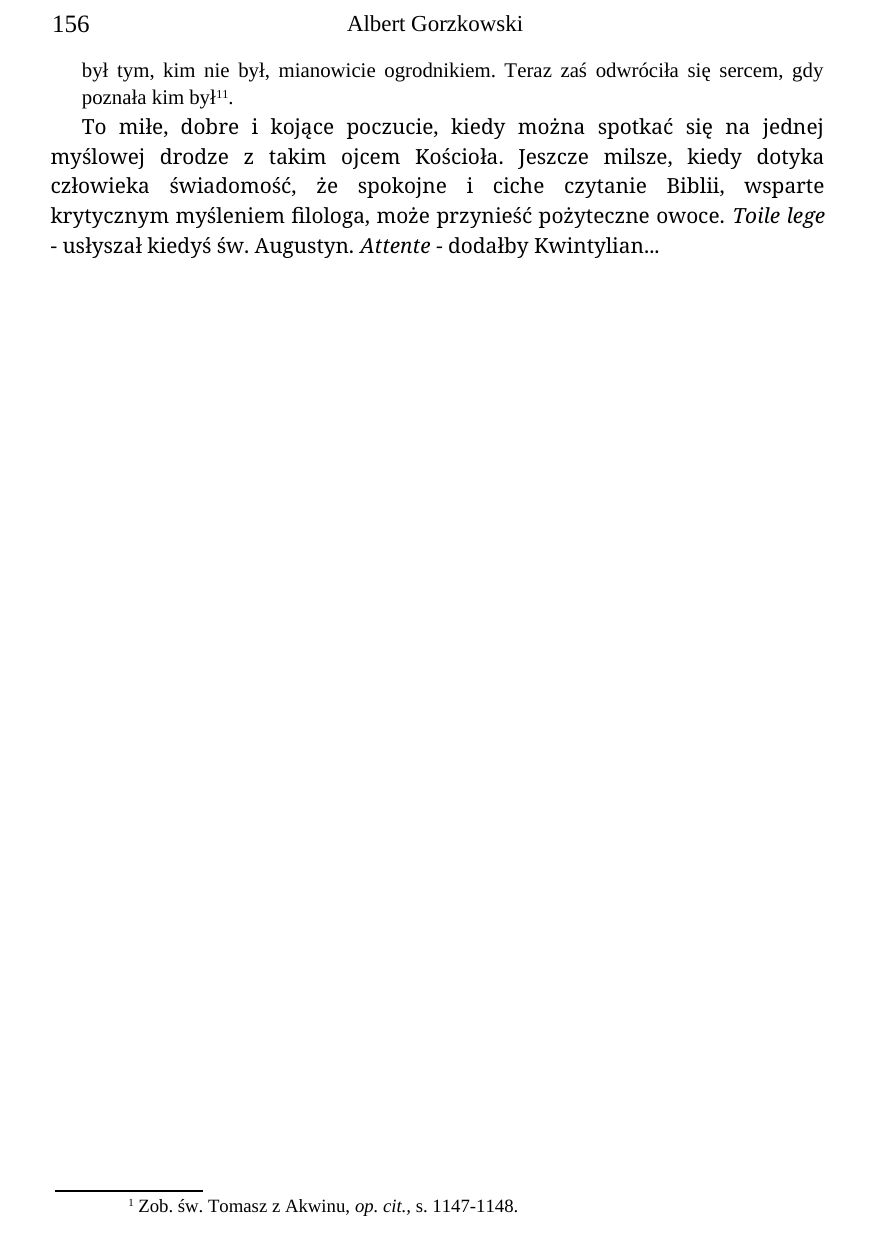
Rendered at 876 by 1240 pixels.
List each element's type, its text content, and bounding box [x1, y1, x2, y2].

text Albert Gorzkowski [347, 9, 529, 36]
text 1 Zob. św. Tomasz z Akwinu, op. cit., s. 1147-1148. [88, 1194, 530, 1216]
text był tym, kim nie był, mianowicie ogrodnikiem. Teraz zaś odwróciła się sercem, gdy poznała kim był11. [82, 58, 825, 109]
text 156 [52, 9, 95, 38]
text To miłe, dobre i kojące poczucie, kiedy można spotkać się na jednej myślowej drodze z takim ojcem Kościoła. Jeszcze milsze, kiedy dotyka człowieka świado­mość, że spokojne i ciche czytanie Biblii, wsparte krytycznym myśleniem filologa, może przynieść pożyteczne owoce. Toile lege - usłyszał kiedyś św. Augustyn. At­tente - dodałby Kwintylian... [50, 112, 825, 259]
